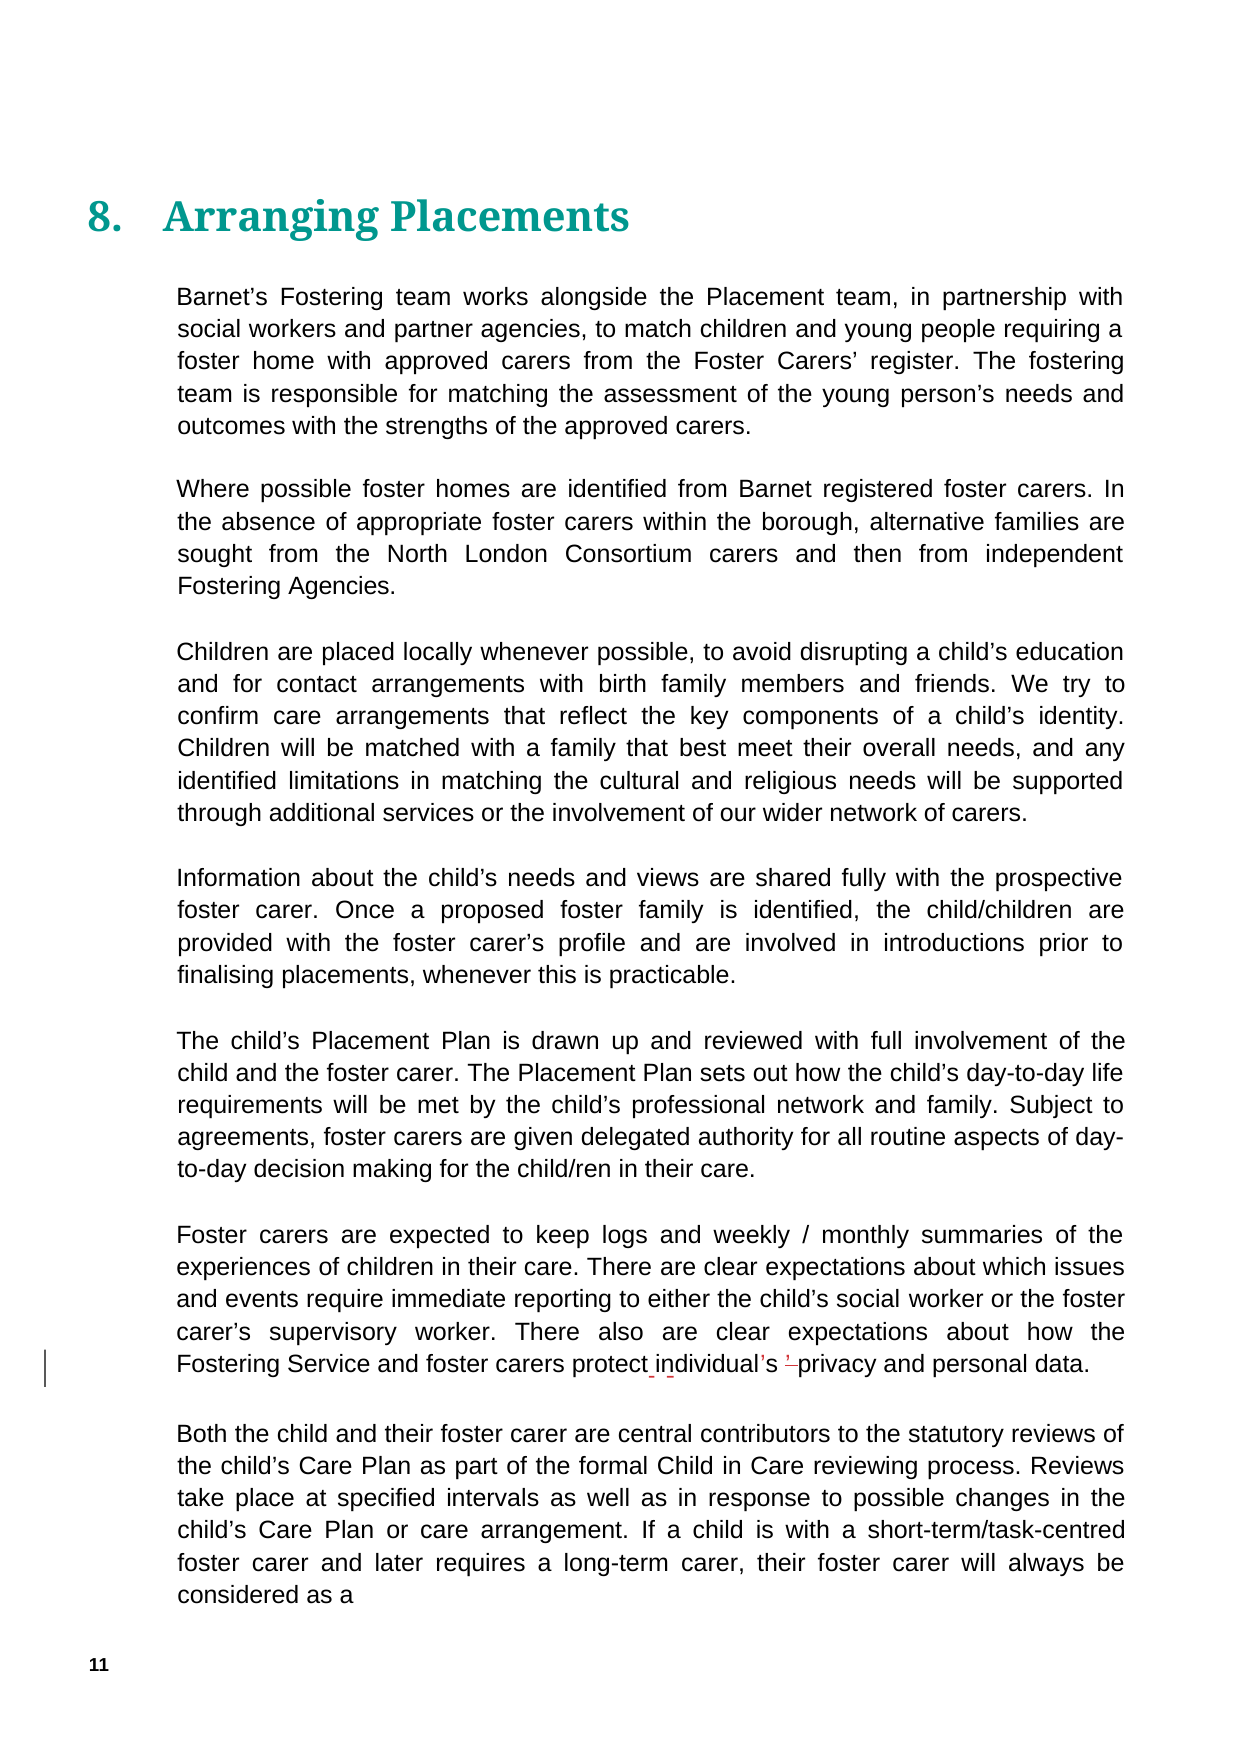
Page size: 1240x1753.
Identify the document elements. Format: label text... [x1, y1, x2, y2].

subtitle Arranging Placements [87, 187, 1239, 244]
text The child’s Placement Plan is drawn up and reviewed with full involvement of the child and the foster carer. The Placement Plan sets out how the child’s day-to-day life requirements will be met by the child’s professional network and family. Subject to agreements, foster carers are given delegated authority for all routine aspects of day- to-day decision making for the child/ren in their care. [176, 1026, 1126, 1183]
text Children are placed locally whenever possible, to avoid disrupting a child’s education and for contact arrangements with birth family members and friends. We try to confirm care arrangements that reflect the key components of a child’s identity. Children will be matched with a family that best meet their overall needs, and any identified limitations in matching the cultural and religious needs will be supported through additional services or the involvement of our wider network of carers. [176, 637, 1125, 827]
text Both the child and their foster carer are central contributors to the statutory reviews of the child’s Care Plan as part of the formal Child in Care reviewing process. Reviews take place at specified intervals as well as in response to possible changes in the child’s Care Plan or care arrangement. If a child is with a short-term/task-centred foster carer and later requires a long-term carer, their foster carer will always be considered as a [176, 1419, 1126, 1608]
text Where possible foster homes are identified from Barnet registered foster carers. In the absence of appropriate foster carers within the borough, alternative families are sought from the North London Consortium carers and then from independent Fostering Agencies. [176, 474, 1125, 600]
text Foster carers are expected to keep logs and weekly / monthly summaries of the experiences of children in their care. There are clear expectations about which issues and events require immediate reporting to either the child’s social worker or the foster carer’s supervisory worker. There also are clear expectations about how the Fostering Service and foster carers protect individual’s ’ privacy and personal data. [176, 1220, 1125, 1377]
text Barnet’s Fostering team works alongside the Placement team, in partnership with social workers and partner agencies, to match children and young people requiring a foster home with approved carers from the Foster Carers’ register. The fostering team is responsible for matching the assessment of the young person’s needs and outcomes with the strengths of the approved carers. [176, 282, 1125, 439]
text Information about the child’s needs and views are shared fully with the prospective foster carer. Once a proposed foster family is identified, the child/children are provided with the foster carer’s profile and are involved in introductions prior to finalising placements, whenever this is practicable. [176, 863, 1125, 989]
